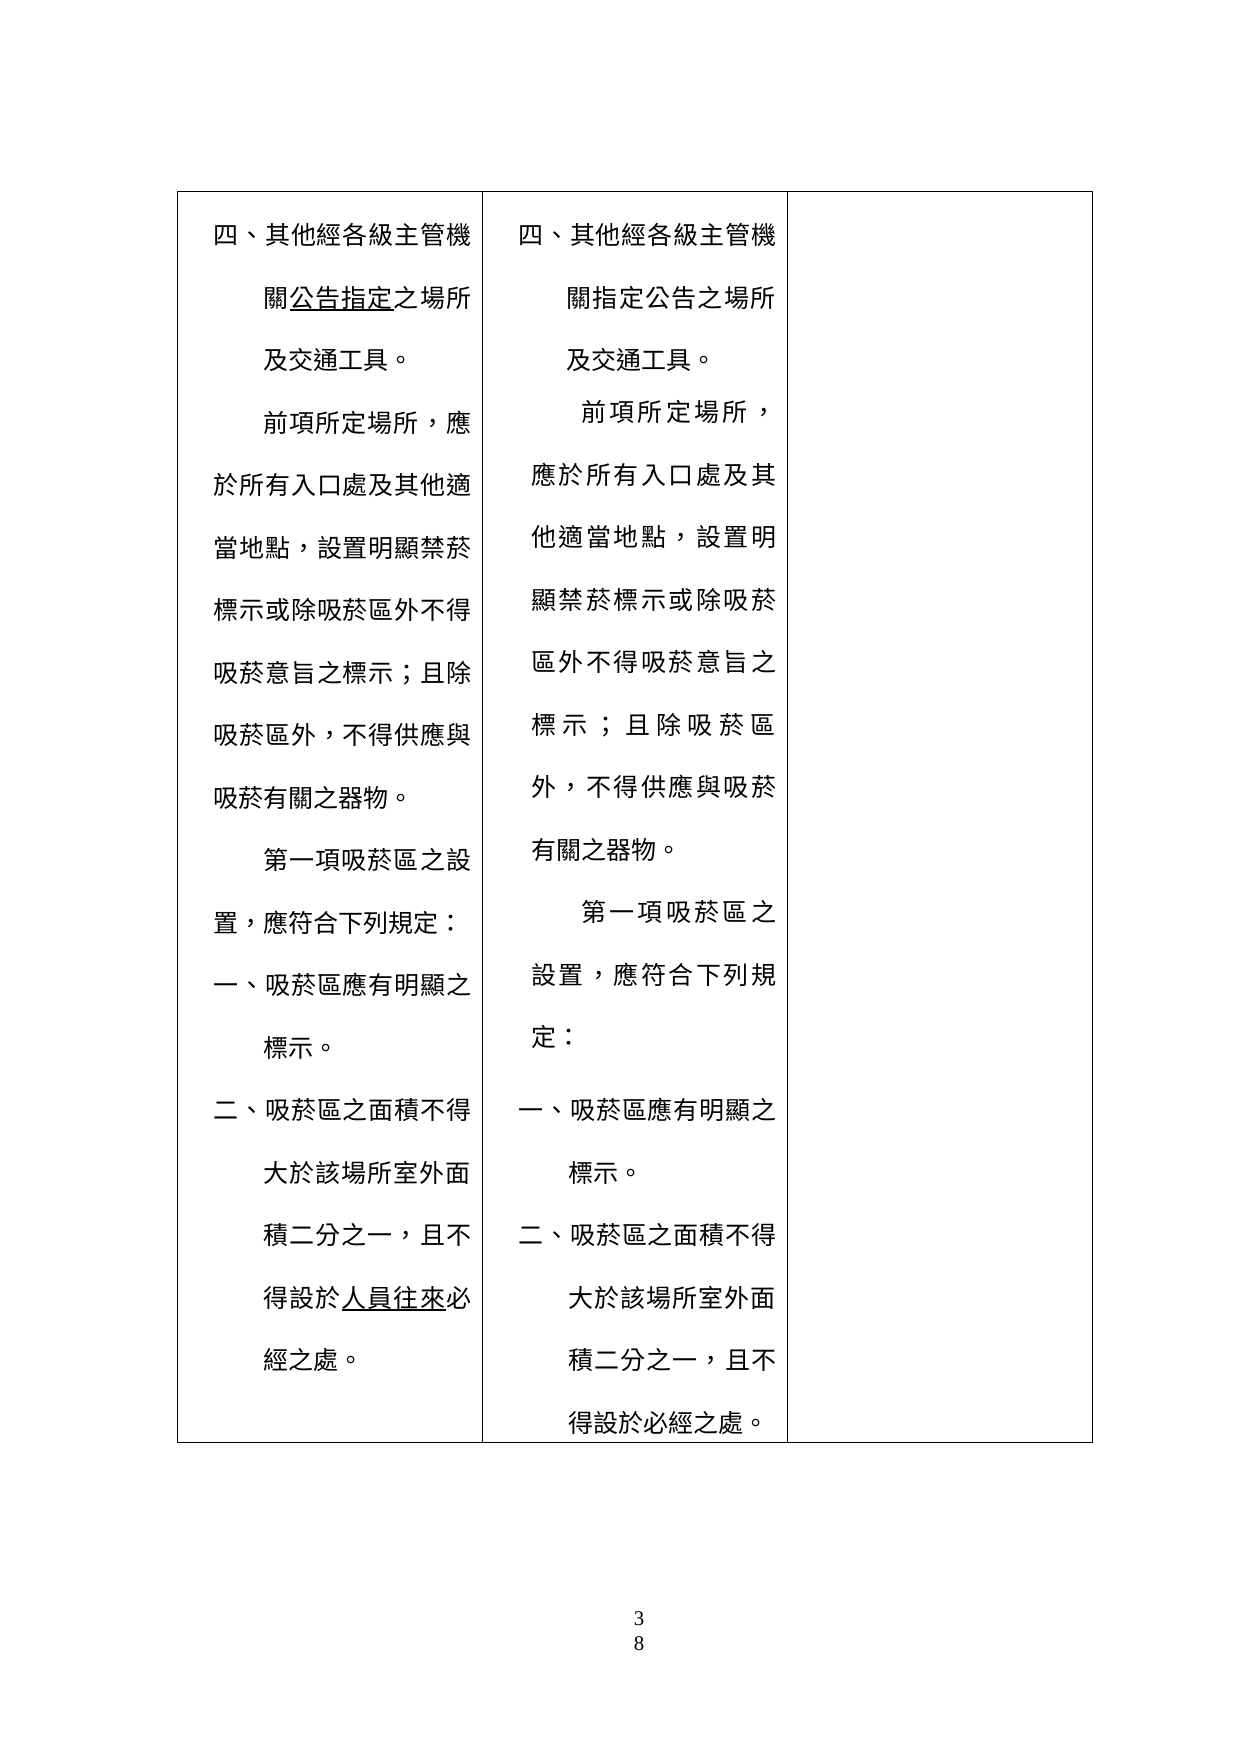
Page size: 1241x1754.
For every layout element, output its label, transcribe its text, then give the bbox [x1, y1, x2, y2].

table_cell [788, 192, 1092, 1442]
table_cell 四、其他經各級主管機關指定公告之場所及交通工具。 前項所定場所，應於所有入口處及其他適當地點，設置明顯禁菸標示或除吸菸區外不得吸菸意旨之標示；且除吸菸區外，不得供應與吸菸有關之器物。 第一項吸菸區之設置，應符合下列規定： 一、吸菸區應有明顯之標示。 二、吸菸區之面積不得大於該場所室外面積二分之一，且不得設於必經之處。 [483, 192, 787, 1442]
table_cell 四、其他經各級主管機關公告指定之場所及交通工具。 前項所定場所，應於所有入口處及其他適當地點，設置明顯禁菸標示或除吸菸區外不得吸菸意旨之標示；且除吸菸區外，不得供應與吸菸有關之器物。 第一項吸菸區之設置，應符合下列規定： 一、吸菸區應有明顯之標示。 二、吸菸區之面積不得大於該場所室外面積二分之一，且不得設於人員往來必經之處。 [178, 192, 482, 1442]
